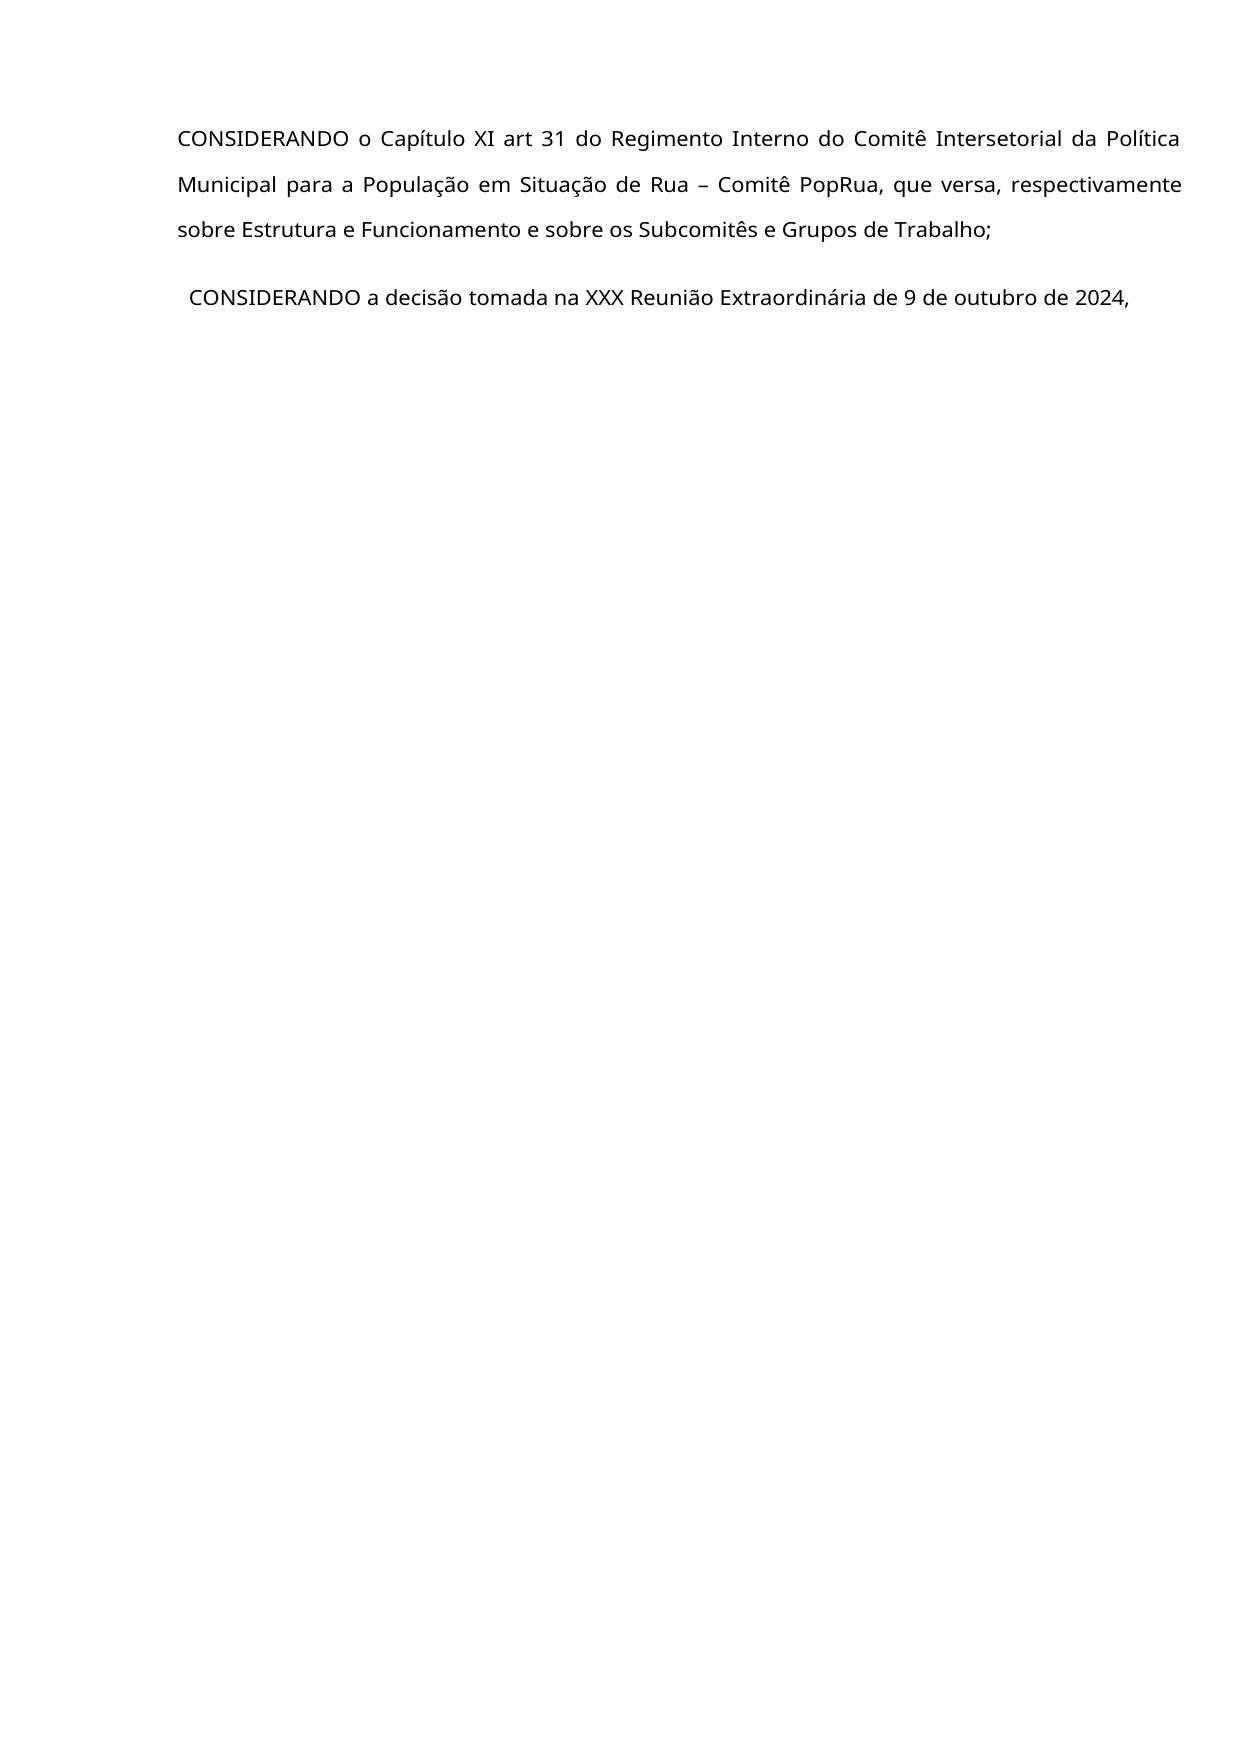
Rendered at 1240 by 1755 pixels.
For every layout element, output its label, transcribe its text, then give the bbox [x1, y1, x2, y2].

text CONSIDERANDO o Capítulo XI art 31 do Regimento Interno do Comitê Intersetorial da Política Municipal para a População em Situação de Rua – Comitê PopRua, que versa, respectivamente sobre Estrutura e Funcionamento e sobre os Subcomitês e Grupos de Trabalho; [177, 124, 1182, 243]
text CONSIDERANDO a decisão tomada na XXX Reunião Extraordinária de 9 de outubro de 2024, [189, 283, 1195, 312]
